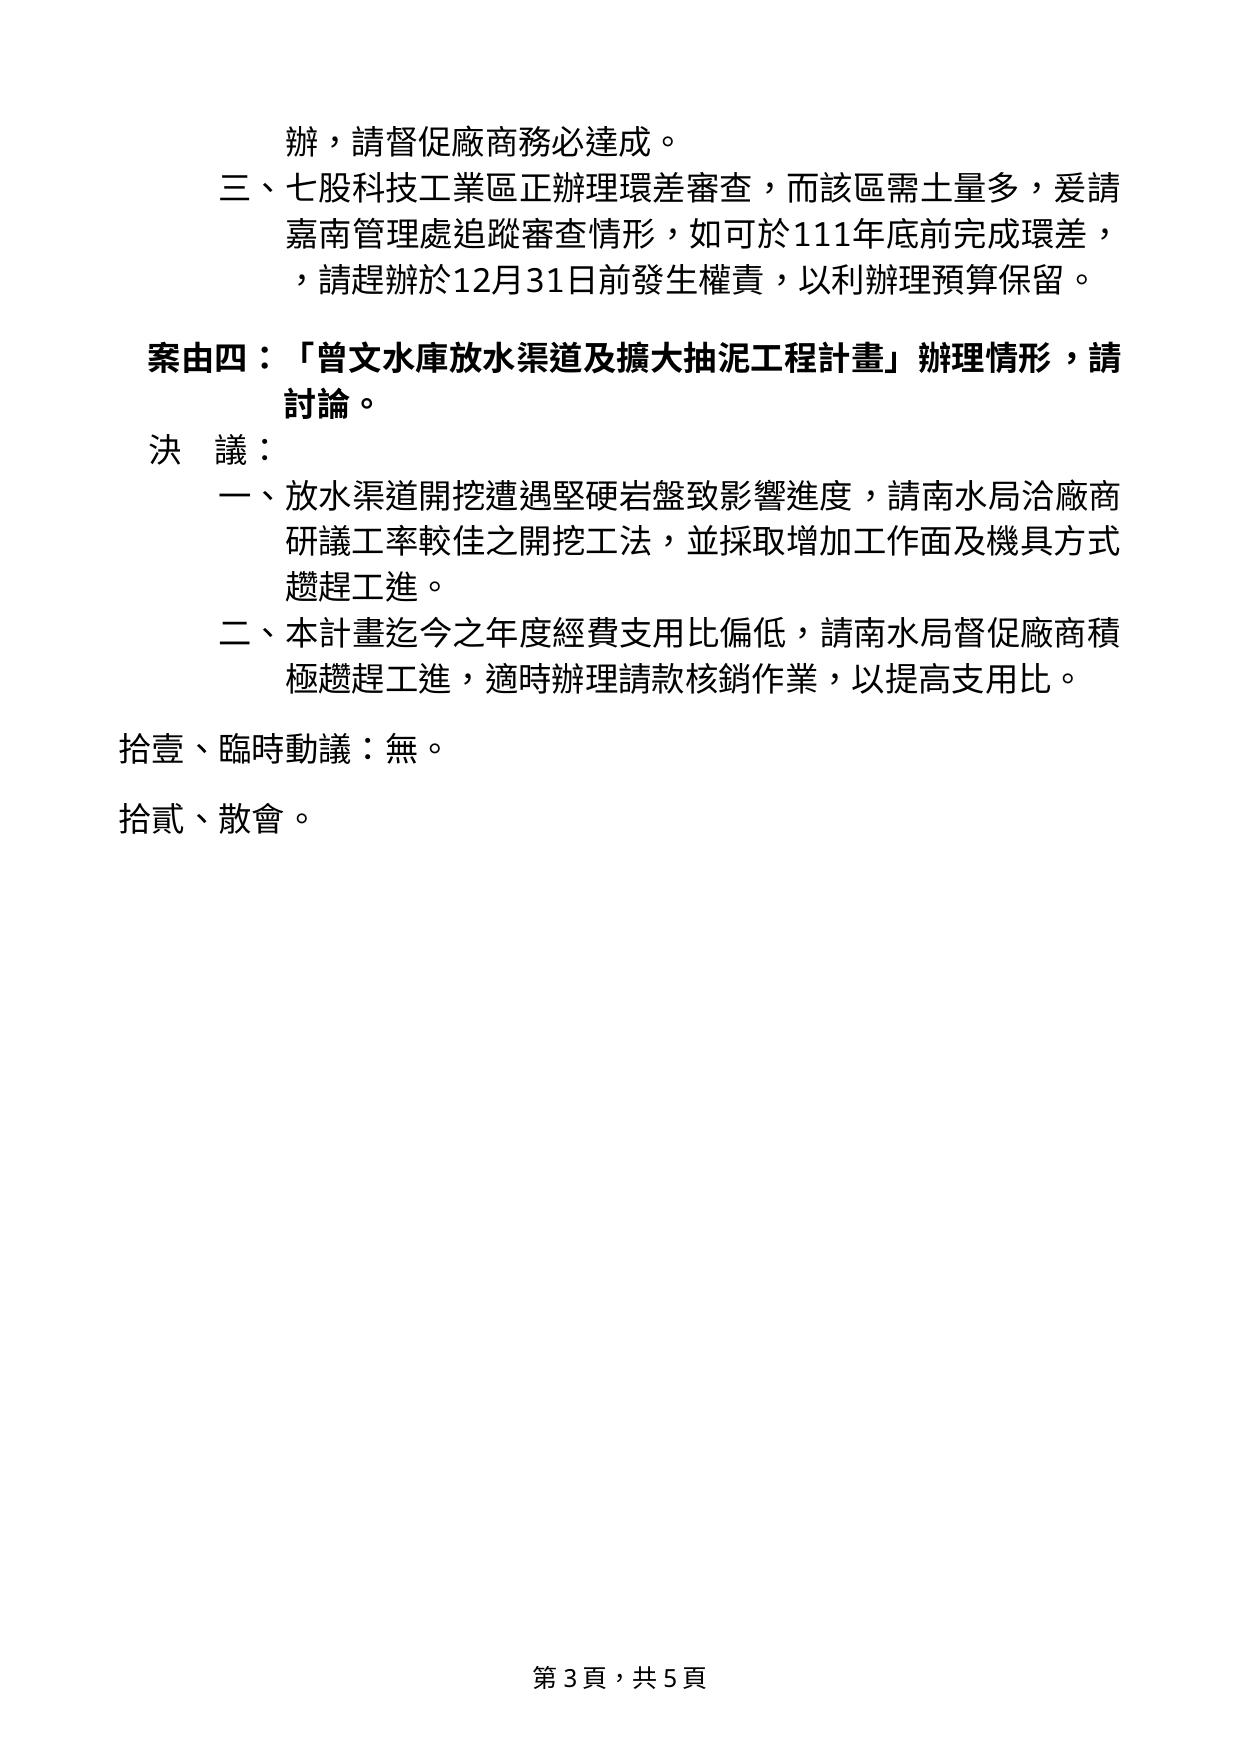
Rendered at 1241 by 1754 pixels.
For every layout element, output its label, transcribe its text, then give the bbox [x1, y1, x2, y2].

text 一、放水渠道開挖遭遇堅硬岩盤致影響進度，請南水局洽廠商研議工率較佳之開挖工法，並採取增加工作面及機具方式趱趕工進。 [218, 471, 1122, 609]
text 三、七股科技工業區正辦理環差審查，而該區需土量多，爰請嘉南管理處追蹤審查情形，如可於111年底前完成環差，，請趕辦於12月31日前發生權責，以利辦理預算保留。 [218, 164, 1122, 301]
text 決 議： [148, 426, 1122, 471]
text 二、本計畫迄今之年度經費支用比偏低，請南水局督促廠商積極趱趕工進，適時辦理請款核銷作業，以提高支用比。 [218, 609, 1122, 701]
text 辦，請督促廠商務必達成。 [218, 118, 1122, 164]
text 拾貳、散會。 [118, 795, 1122, 841]
text 拾壹、臨時動議：無。 [118, 725, 1122, 771]
text 案由四：「曾文水庫放水渠道及擴大抽泥工程計畫」辦理情形，請討論。 [148, 334, 1122, 426]
